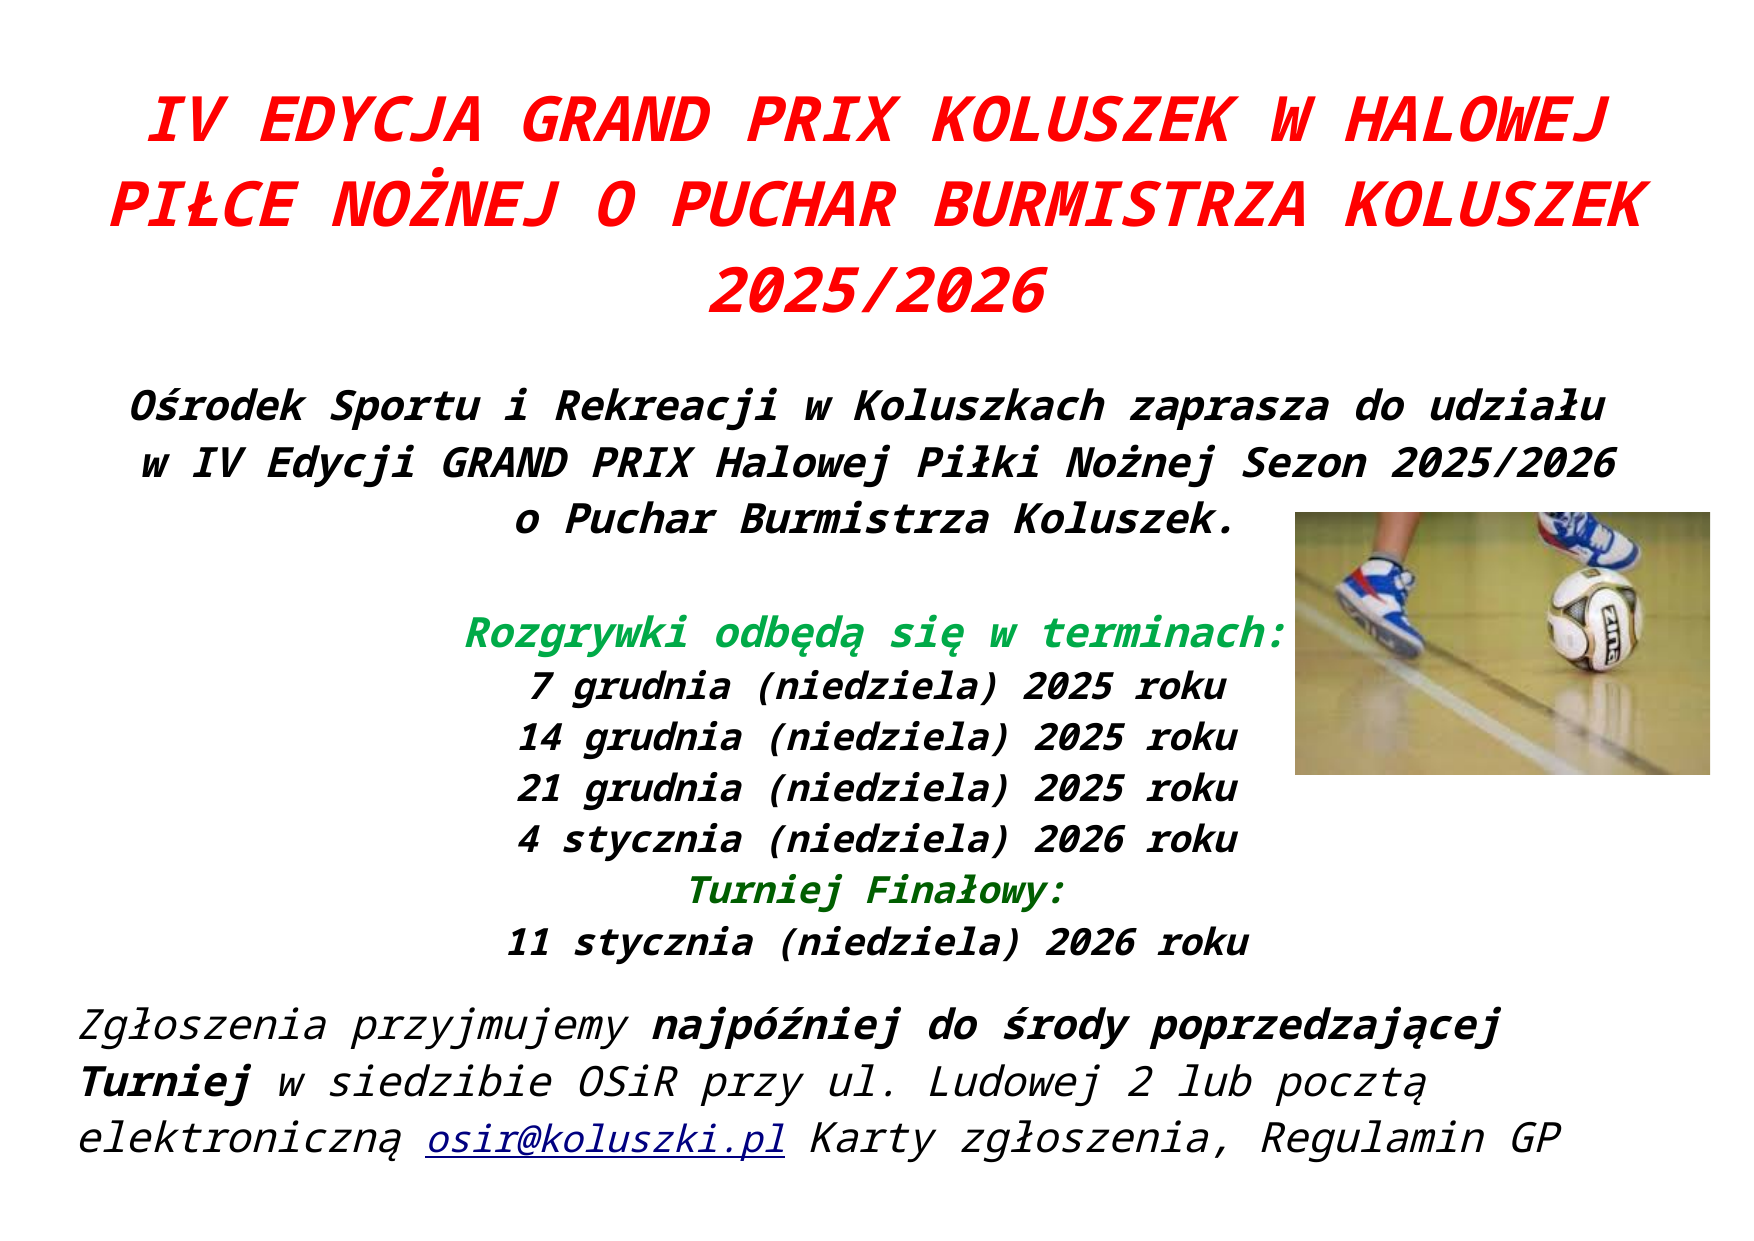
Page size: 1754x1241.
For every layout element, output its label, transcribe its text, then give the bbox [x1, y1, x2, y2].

text IV EDYCJA GRAND PRIX KOLUSZEK W HALOWEJ PIŁCE NOŻNEJ O PUCHAR BURMISTRZA KOLUSZEK 2025/2026 [75, 75, 1679, 330]
text Rozgrywki odbędą się w terminach: 7 grudnia (niedziela) 2025 roku 14 grudnia (niedziela) 2025 roku 21 grudnia (niedziela) 2025 roku 4 stycznia (niedziela) 2026 roku Turniej Finałowy: 11 stycznia (niedziela) 2026 roku [75, 603, 1679, 994]
text Zgłoszenia przyjmujemy najpóźniej do środy poprzedzającej Turniej w siedzibie OSiR przy ul. Ludowej 2 lub pocztą elektroniczną osir@koluszki.pl Karty zgłoszenia, Regulamin GP [75, 994, 1679, 1165]
text Ośrodek Sportu i Rekreacji w Koluszkach zaprasza do udziału w IV Edycji GRAND PRIX Halowej Piłki Nożnej Sezon 2025/2026 o Puchar Burmistrza Koluszek. [75, 376, 1679, 546]
